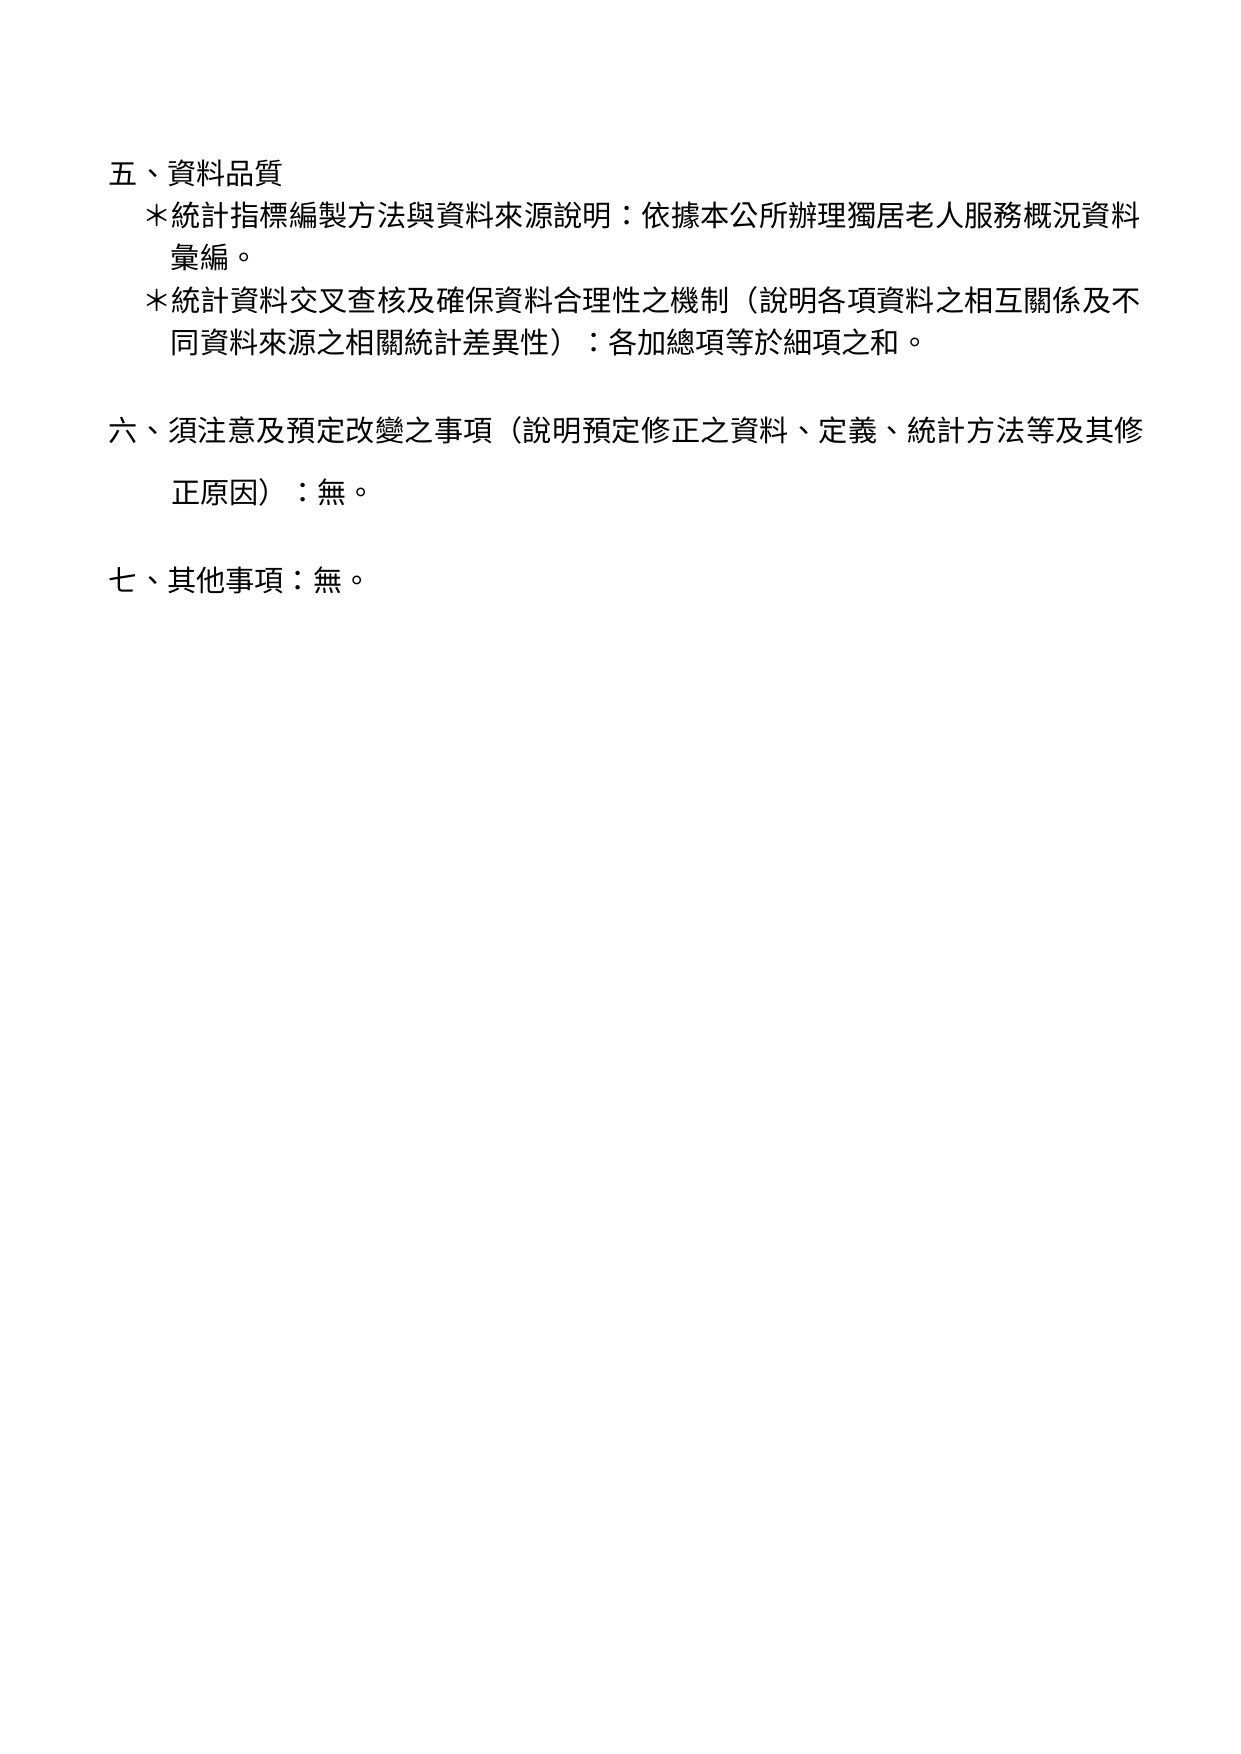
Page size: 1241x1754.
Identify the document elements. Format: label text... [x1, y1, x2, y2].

table_header 統計資料背景說明 資料種類：社會福利服務統計 資料項目：桃園市大溪區獨居老人服務概況 一、發布及編製機關單位 ＊發布機關、單位：桃園市大溪區公所會計室 ＊編製單位：桃園市大溪區公所社會課 ＊聯絡電話：(03)3882201#305 ＊傳真：(03)3872427 ＊電子信箱：10107580@mail.tycg.gov.tw 二、發布形式 ＊口頭： ( )記者會或說明會 ＊書面： ( )新聞稿 ( )報表 ( )書刊，刊名： ＊電子媒體： ( )線上書刊及資料庫， 網址： ( )磁片 ( )光碟片 (√)其他 Open Document File (odf)、Portable Document Format (pdf) 或Excel檔案。 三、資料範圍、週期及時效 ＊統計地區範圍及對象：凡經本公所評估需關懷服務之老人(65歲以上一人獨自居住、直系血親卑親屬未居住於同縣市、夫妻同住且均年滿65歲，或同住者無照顧能力之老人等)，均為統計對象。 ＊統計標準時間：靜態資料以3月底、6月底、9月底、12月底之事實為準；動態資料第1季以1至3月、第2季以4至6月、第3季以7至9月、第4季以10至12月之事實為準。 ＊統計項目定義： (一)期底獨居老人人數：係指經直轄市、縣（市）政府評估需關懷服務之老人期底人數，包含65歲以上一人獨自居住、直系血親卑親屬未居住於同縣市、夫妻同住且均年滿65歲，或同住者無照顧能力之老人等。其中「中(低)收入」係指符合低收入戶及家庭總收入分配全家人口，每人每月未超過最低生活費2.5倍者。 (二)期底具原住民身分獨居老人人數：依指戶籍登記具原住民身分之獨居老人期底人數。 (三)期底安裝緊急救援裝置人數：指為協助獨居老人於遇有突發或緊急危難時，能獲得及時救援所安裝緊急救援裝置之期底人數，不含服務期間拆機人數。 (四)本期服務成果：指當期獨居老人實際接受服務之人次統計，但不包含：1.使用長照服務給付項目之服務成果、2.依長照服務發展基金一般性獎助計畫提供營養餐飲服務成果，其中； 關懷訪視：到宅訪視獨居老人，提供心理支持及陪伴。 電話問安：以電話定期或不定期向獨居老人問安。 就醫協助：陪同獨居老人至醫療院所接受治療或服務。 生活協助：提供獨居老人日常生活事務協助，增進社會連結、提升生活品質。 5.送餐服務：即提供生活自理能力較低或無法自行炊食的獨居老人送餐到家之服務。 ＊統計單位：人、人次。 ＊統計分類：橫項「期底獨居老人人數」、「期底具原住民身分獨居老人人數」、「期底安裝緊急救援裝置人數」及「本期服務成果」依「年齡別」分；縱項「期底獨居老人人數」及「期底安裝緊急救援裝置人數」依「中(低)收入」、「一般戶」及「性別」分；「期底具原住民身分獨居老人人數」及「本期服務成果」則依「性別」分。 ＊發布週期(指資料編製或產生之頻率，如月、季、年等)：季。 ＊時效(指統計標準時間至資料發布時間之間隔時間）：10日。 ＊資料變革：無。 四、公開資料發布訊息 ＊預告發布日期(含預告方式及週期)：每季終了後10日(遇假日順延)以報表、網際網路發布。 ＊同步發送單位(說明資料發布時同步發送之單位或可同步查得該資料之網址)：桃園市政府社會局。 五、資料品質 ＊統計指標編製方法與資料來源說明：依據本公所辦理獨居老人服務概況資料彙編。 ＊統計資料交叉查核及確保資料合理性之機制（說明各項資料之相互關係及不同資料來源之相關統計差異性）：各加總項等於細項之和。 六、須注意及預定改變之事項（說明預定修正之資料、定義、統計方法等及其修正原因）：無。 七、其他事項：無。 [98, 105, 1155, 687]
